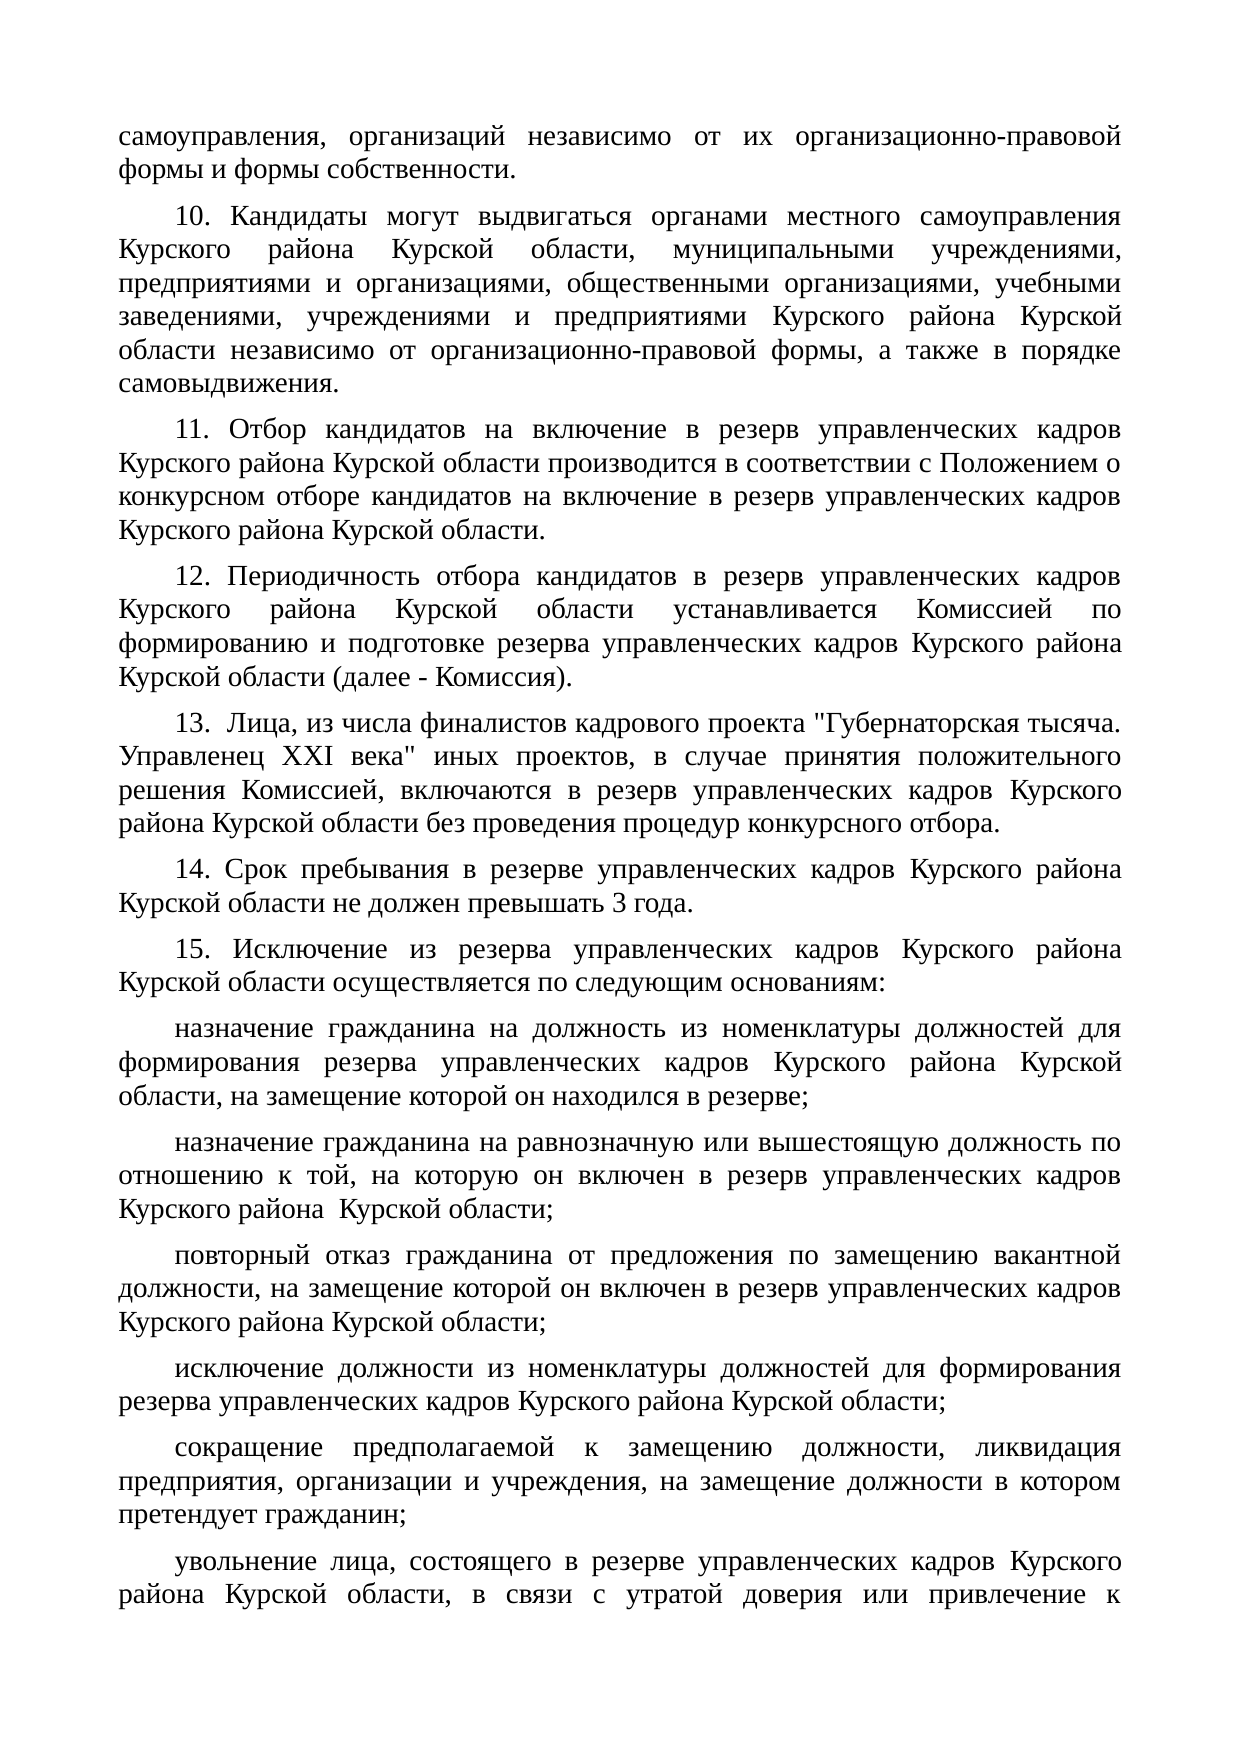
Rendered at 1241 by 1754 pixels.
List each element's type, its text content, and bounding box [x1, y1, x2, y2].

text сокращение предполагаемой к замещению должности, ликвидация предприятия, организации и учреждения, на замещение должности в котором претендует гражданин; [118, 1429, 1122, 1530]
text исключение должности из номенклатуры должностей для формирования резерва управленческих кадров Курского района Курской области; [118, 1350, 1122, 1417]
text самоуправления, организаций независимо от их организационно-правовой формы и формы собственности. [118, 118, 1122, 185]
text назначение гражданина на равнозначную или вышестоящую должность по отношению к той, на которую он включен в резерв управленческих кадров Курского района Курской области; [118, 1124, 1122, 1224]
text 14. Срок пребывания в резерве управленческих кадров Курского района Курской области не должен превышать 3 года. [118, 851, 1122, 918]
text назначение гражданина на должность из номенклатуры должностей для формирования резерва управленческих кадров Курского района Курской области, на замещение которой он находился в резерве; [118, 1011, 1122, 1111]
text увольнение лица, состоящего в резерве управленческих кадров Курского района Курской области, в связи с утратой доверия или привлечение к [118, 1543, 1122, 1610]
text 12. Периодичность отбора кандидатов в резерв управленческих кадров Курского района Курской области устанавливается Комиссией по формированию и подготовке резерва управленческих кадров Курского района Курской области (далее - Комиссия). [118, 558, 1122, 692]
text 11. Отбор кандидатов на включение в резерв управленческих кадров Курского района Курской области производится в соответствии с Положением о конкурсном отборе кандидатов на включение в резерв управленческих кадров Курского района Курской области. [118, 411, 1122, 546]
text 10. Кандидаты могут выдвигаться органами местного самоуправления Курского района Курской области, муниципальными учреждениями, предприятиями и организациями, общественными организациями, учебными заведениями, учреждениями и предприятиями Курского района Курской области независимо от организационно-правовой формы, а также в порядке самовыдвижения. [118, 198, 1122, 399]
text 15. Исключение из резерва управленческих кадров Курского района Курской области осуществляется по следующим основаниям: [118, 931, 1122, 998]
text 13. Лица, из числа финалистов кадрового проекта "Губернаторская тысяча. Управленец XXI века" иных проектов, в случае принятия положительного решения Комиссией, включаются в резерв управленческих кадров Курского района Курской области без проведения процедур конкурсного отбора. [118, 705, 1122, 839]
text повторный отказ гражданина от предложения по замещению вакантной должности, на замещение которой он включен в резерв управленческих кадров Курского района Курской области; [118, 1237, 1122, 1337]
